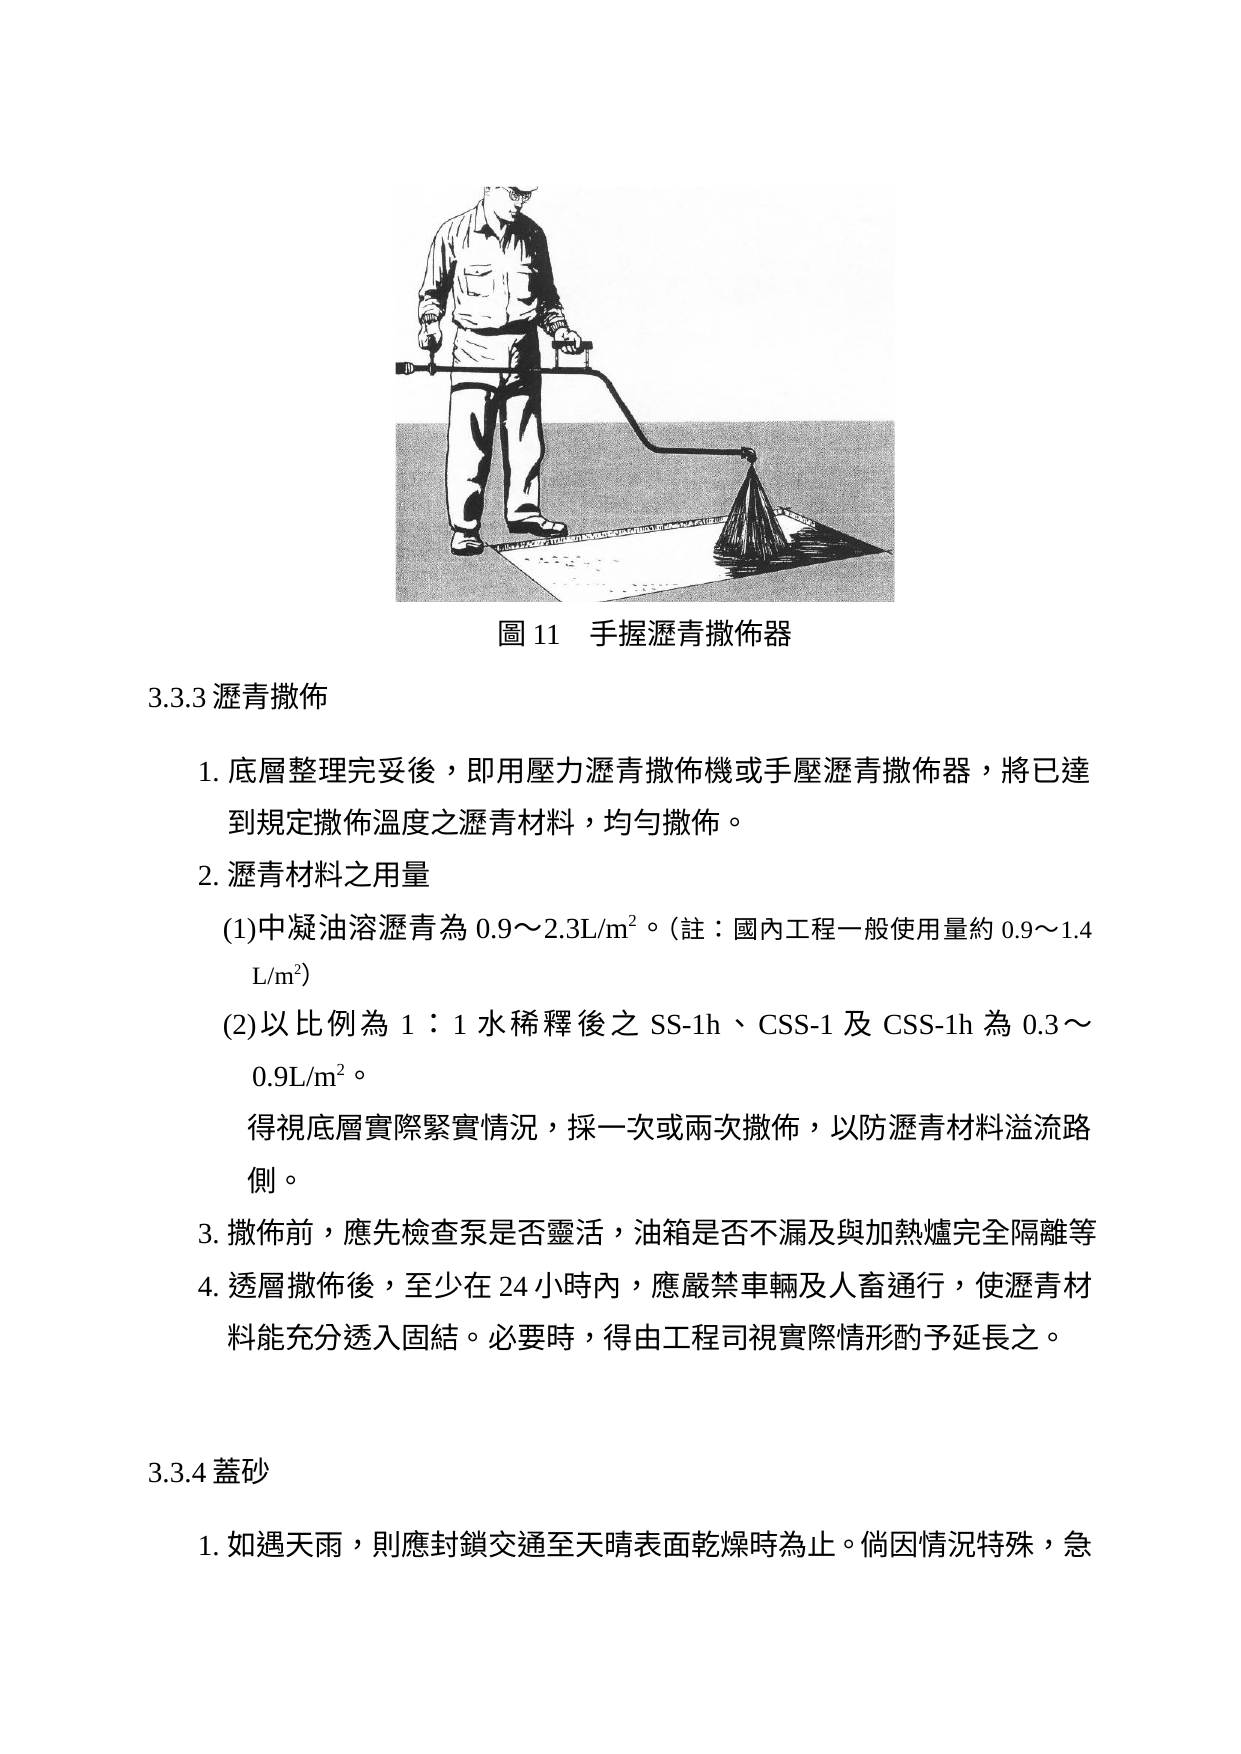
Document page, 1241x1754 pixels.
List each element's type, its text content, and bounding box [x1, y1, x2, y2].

text 1. 如遇天雨，則應封鎖交通至天晴表面乾燥時為止。倘因情況特殊，急於通車時，或封鎖交通後於開放通車前仍有多餘之瀝青浮於表面時，應即加鋪砂料一薄層並予掃勻。其數量，以能吸收多餘之瀝青材料，以免黏著於車輪而被掀起為度。 [198, 1522, 1092, 1564]
picture [395, 186, 895, 602]
text 2. 瀝青材料之用量 [198, 852, 1092, 894]
text 得視底層實際緊實情況，採一次或兩次撒佈，以防瀝青材料溢流路側。 [248, 1105, 1092, 1200]
text 4. 透層撒佈後，至少在24小時內，應嚴禁車輛及人畜通行，使瀝青材料能充分透入固結。必要時，得由工程司視實際情形酌予延長之。 [198, 1262, 1092, 1357]
text (1)中凝油溶瀝青為0.9～2.3L/m2。（註：國內工程一般使用量約0.9～1.4 L/m2） [223, 904, 1092, 992]
subtitle 3.3.4蓋砂 [148, 1449, 1092, 1491]
text 1. 底層整理完妥後，即用壓力瀝青撒佈機或手壓瀝青撒佈器，將已達到規定撒佈溫度之瀝青材料，均勻撒佈。 [198, 747, 1092, 842]
text 3. 撒佈前，應先檢查泵是否靈活，油箱是否不漏及與加熱爐完全隔離等。 [198, 1210, 1092, 1252]
subtitle 3.3.3瀝青撒佈 [148, 674, 1092, 716]
text (2)以比例為1：1水稀釋後之SS-1h、CSS-1及CSS-1h為0.3～0.9L/m2。 [223, 1001, 1092, 1095]
text 圖11 手握瀝青撒佈器 [198, 611, 1092, 653]
